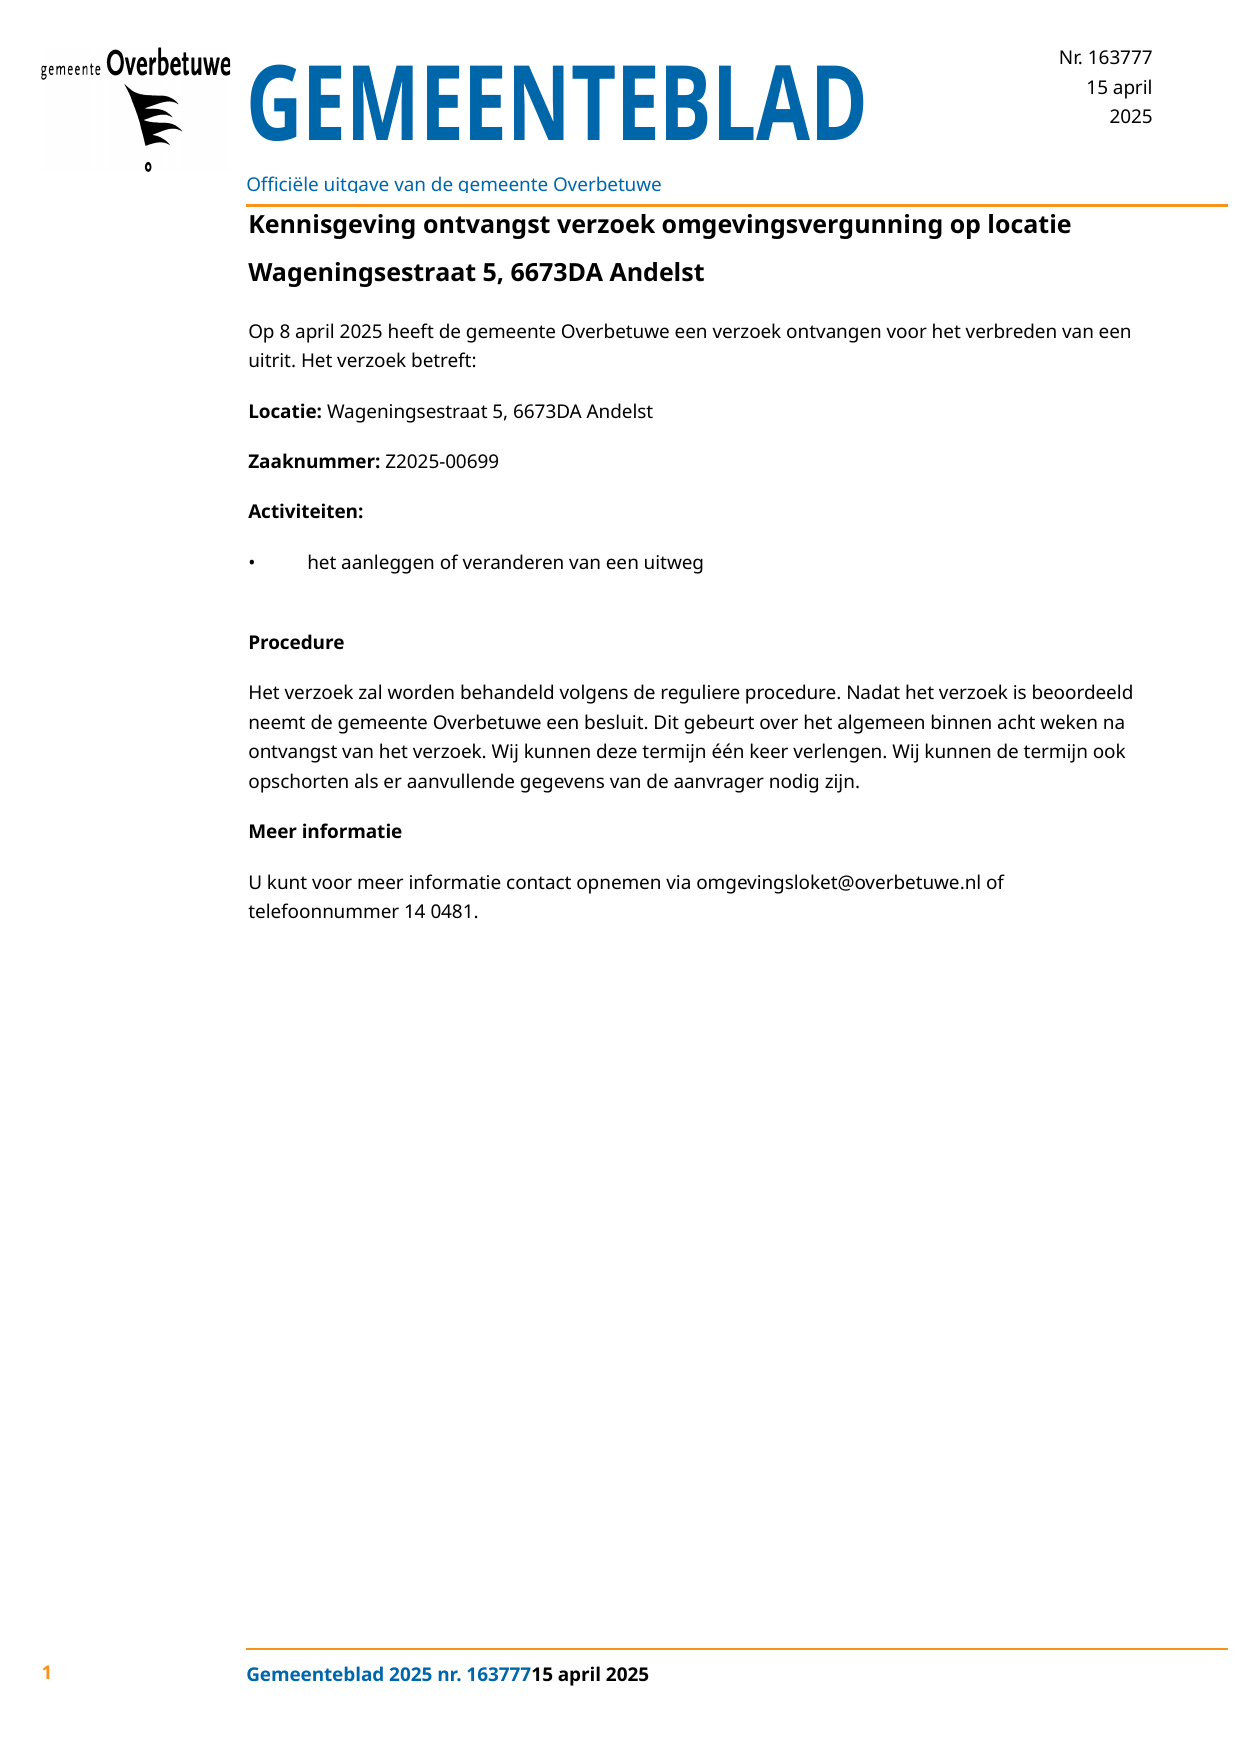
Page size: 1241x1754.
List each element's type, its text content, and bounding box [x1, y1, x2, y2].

text Het verzoek zal worden behandeld volgens de reguliere procedure. Nadat het verzoek is beoordeeld neemt de gemeente Overbetuwe een besluit. Dit gebeurt over het algemeen binnen acht weken na ontvangst van het verzoek. Wij kunnen deze termijn één keer verlengen. Wij kunnen de termijn ook opschorten als er aanvullende gegevens van de aanvrager nodig zijn. [248, 679, 1152, 794]
text Op 8 april 2025 heeft de gemeente Overbetuwe een verzoek ontvangen voor het verbreden van een uitrit. Het verzoek betreft: [248, 318, 1152, 373]
text U kunt voor meer informatie contact opnemen via omgevingsloket@overbetuwe.nl of telefoonnummer 14 0481. [248, 869, 1152, 924]
text Activiteiten: [248, 499, 1152, 524]
text Zaaknummer: Z2025-00699 [248, 448, 1152, 474]
text Procedure [248, 629, 1152, 655]
text Locatie: Wageningsestraat 5, 6673DA Andelst [248, 398, 1152, 424]
text Kennisgeving ontvangst verzoek omgevingsvergunning op locatie Wageningsestraat 5, 6673DA Andelst [248, 207, 1152, 288]
list het aanleggen of veranderen van een uitweg [248, 549, 1152, 575]
text Meer informatie [248, 819, 1152, 844]
picture [41, 47, 231, 172]
